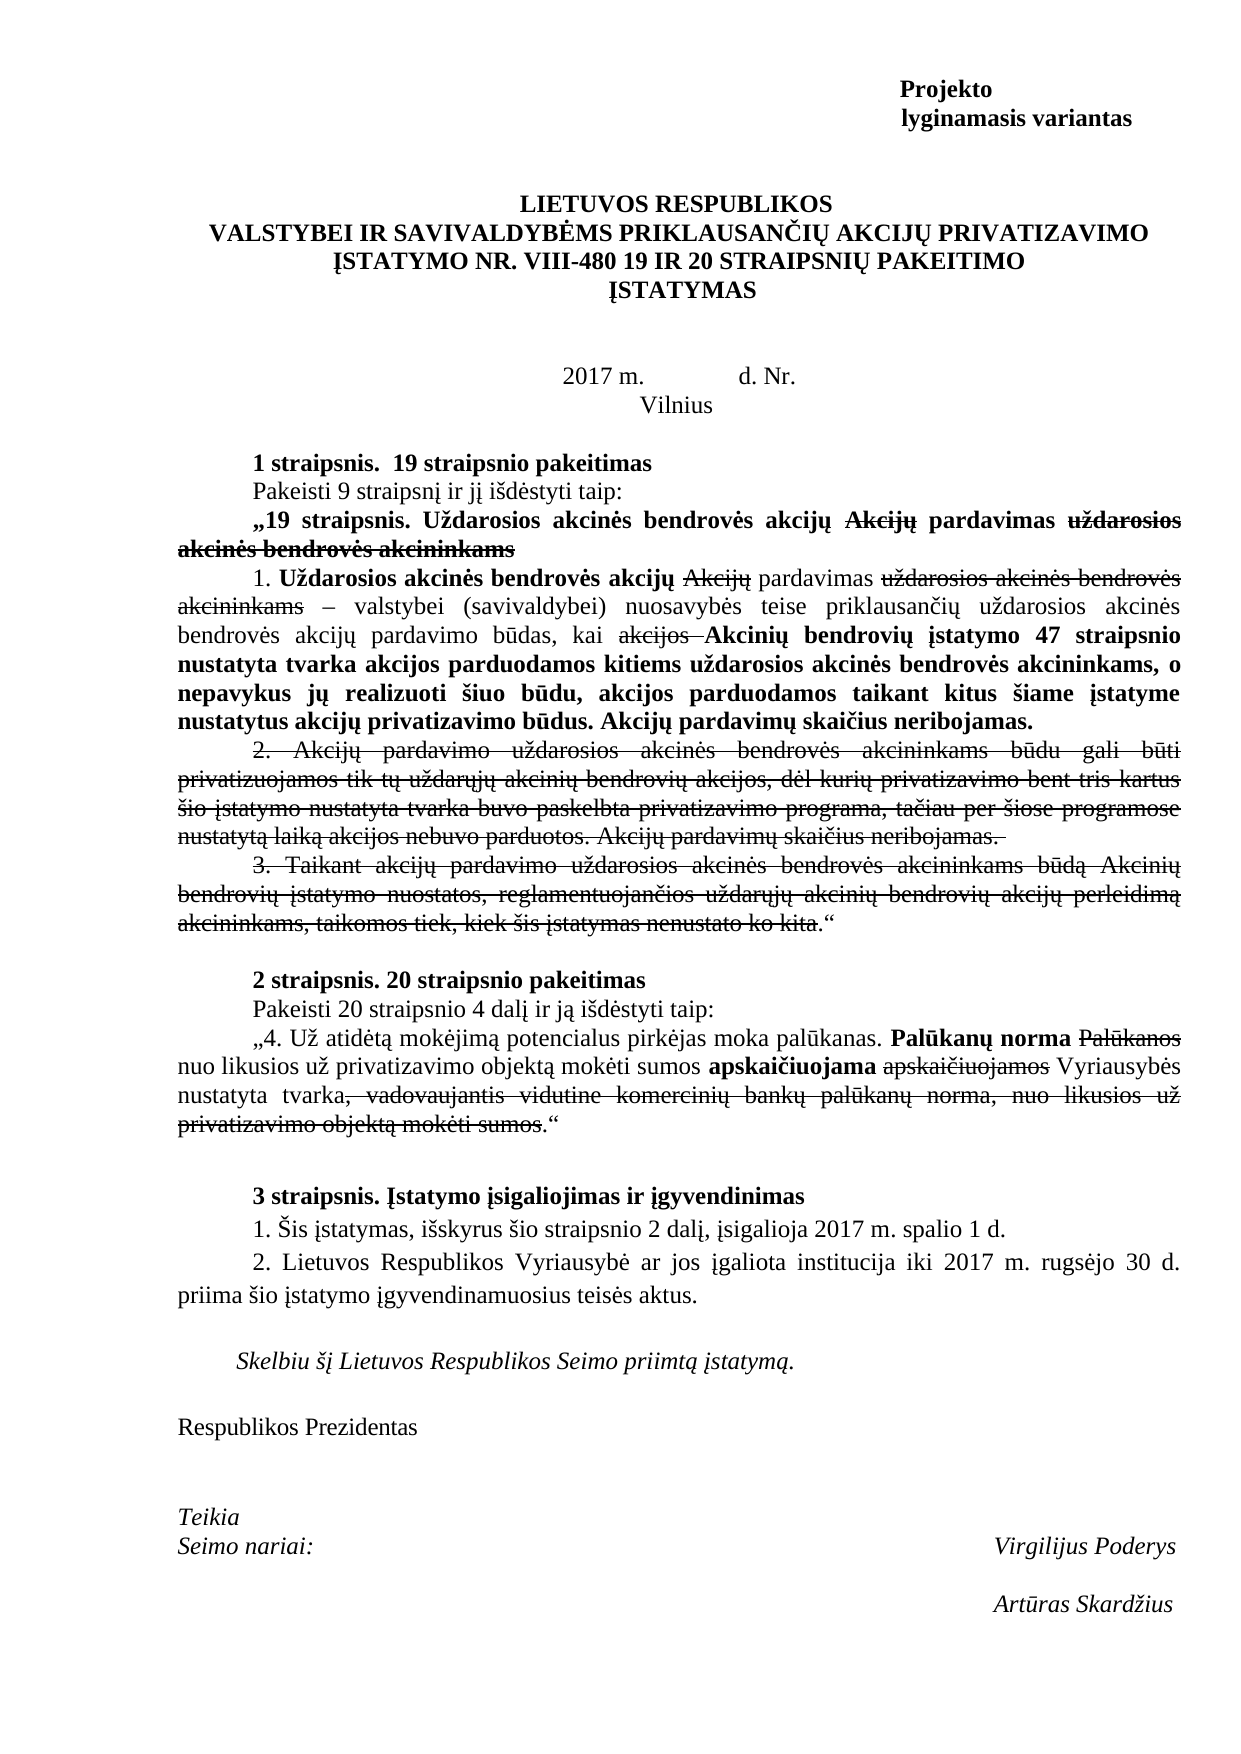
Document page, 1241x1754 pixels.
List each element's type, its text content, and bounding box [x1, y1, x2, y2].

text VALSTYBEI IR SAVIVALDYBĖMS PRIKLAUSANČIŲ AKCIJŲ PRIVATIZAVIMO ĮSTATYMO NR. VIII-480 19 IR 20 STRAIPSNIŲ PAKEITIMO [177, 218, 1181, 275]
text 2. Lietuvos Respublikos Vyriausybė ar jos įgaliota institucija iki 2017 m. rugsėjo 30 d. priima šio įstatymo įgyvendinamuosius teisės aktus. [177, 1247, 1181, 1308]
text Respublikos Prezidentas [177, 1412, 1181, 1441]
text 1. Uždarosios akcinės bendrovės akcijų Akcijų pardavimas uždarosios akcinės bendrovės akcininkams – valstybei (savivaldybei) nuosavybės teise priklausančių uždarosios akcinės bendrovės akcijų pardavimo būdas, kai akcijos Akcinių bendrovių įstatymo 47 straipsnio nustatyta tvarka akcijos parduodamos kitiems uždarosios akcinės bendrovės akcininkams, o nepavykus jų realizuoti šiuo būdu, akcijos parduodamos taikant kitus šiame įstatyme nustatytus akcijų privatizavimo būdus. Akcijų pardavimų skaičius neribojamas. [177, 563, 1181, 735]
text Projekto [177, 74, 1181, 103]
text 3 straipsnis. Įstatymo įsigaliojimas ir įgyvendinimas [177, 1181, 1181, 1209]
text ĮSTATYMAS [177, 275, 1181, 304]
text lyginamasis variantas [177, 103, 1181, 131]
text Skelbiu šį Lietuvos Respublikos Seimo priimtą įstatymą. [177, 1346, 1181, 1374]
text 2. Akcijų pardavimo uždarosios akcinės bendrovės akcininkams būdu gali būti privatizuojamos tik tų uždarųjų akcinių bendrovių akcijos, dėl kurių privatizavimo bent tris kartus šio įstatymo nustatyta tvarka buvo paskelbta privatizavimo programa, tačiau per šiose programose nustatytą laiką akcijos nebuvo parduotos. Akcijų pardavimų skaičius neribojamas. [177, 780, 1181, 808]
text 1 straipsnis. 19 straipsnio pakeitimas [177, 448, 1181, 476]
text 2 straipsnis. 20 straipsnio pakeitimas [177, 965, 1181, 994]
text „19 straipsnis. Uždarosios akcinės bendrovės akcijų Akcijų pardavimas uždarosios akcinės bendrovės akcininkams [177, 505, 1181, 563]
text Seimo nariai: Virgilijus Poderys [177, 1531, 1181, 1560]
text 2017 m. d. Nr. [177, 361, 1181, 390]
text 2. Akcijų pardavimo uždarosios akcinės bendrovės akcininkams būdu gali būti privatizuojamos tik tų uždarųjų akcinių bendrovių akcijos, dėl kurių privatizavimo bent tris kartus šio įstatymo nustatyta tvarka buvo paskelbta privatizavimo programa, tačiau per šiose programose nustatytą laiką akcijos nebuvo parduotos. Akcijų pardavimų skaičius neribojamas. [177, 809, 1181, 850]
text Vilnius [177, 390, 1181, 419]
text „4. Už atidėtą mokėjimą potencialus pirkėjas moka palūkanas. Palūkanų norma Palūkanos nuo likusios už privatizavimo objektą mokėti sumos apskaičiuojama apskaičiuojamos Vyriausybės nustatyta tvarka, vadovaujantis vidutine komercinių bankų palūkanų norma, nuo likusios už privatizavimo objektą mokėti sumos.“ [177, 1023, 1181, 1138]
text 3. Taikant akcijų pardavimo uždarosios akcinės bendrovės akcininkams būdą Akcinių bendrovių įstatymo nuostatos, reglamentuojančios uždarųjų akcinių bendrovių akcijų perleidimą akcininkams, taikomos tiek, kiek šis įstatymas nenustato ko kita.“ [177, 895, 1181, 936]
text 3. Taikant akcijų pardavimo uždarosios akcinės bendrovės akcininkams būdą Akcinių bendrovių įstatymo nuostatos, reglamentuojančios uždarųjų akcinių bendrovių akcijų perleidimą akcininkams, taikomos tiek, kiek šis įstatymas nenustato ko kita.“ [177, 850, 1181, 894]
text 2. Akcijų pardavimo uždarosios akcinės bendrovės akcininkams būdu gali būti privatizuojamos tik tų uždarųjų akcinių bendrovių akcijos, dėl kurių privatizavimo bent tris kartus šio įstatymo nustatyta tvarka buvo paskelbta privatizavimo programa, tačiau per šiose programose nustatytą laiką akcijos nebuvo parduotos. Akcijų pardavimų skaičius neribojamas. [177, 735, 1181, 779]
text Pakeisti 9 straipsnį ir jį išdėstyti taip: [177, 476, 1181, 505]
text LIETUVOS RESPUBLIKOS [177, 189, 1181, 218]
text Pakeisti 20 straipsnio 4 dalį ir ją išdėstyti taip: [177, 994, 1181, 1023]
text Artūras Skardžius [177, 1589, 1181, 1617]
text 1. Šis įstatymas, išskyrus šio straipsnio 2 dalį, įsigalioja 2017 m. spalio 1 d. [177, 1214, 1181, 1242]
text Teikia [177, 1502, 1181, 1531]
